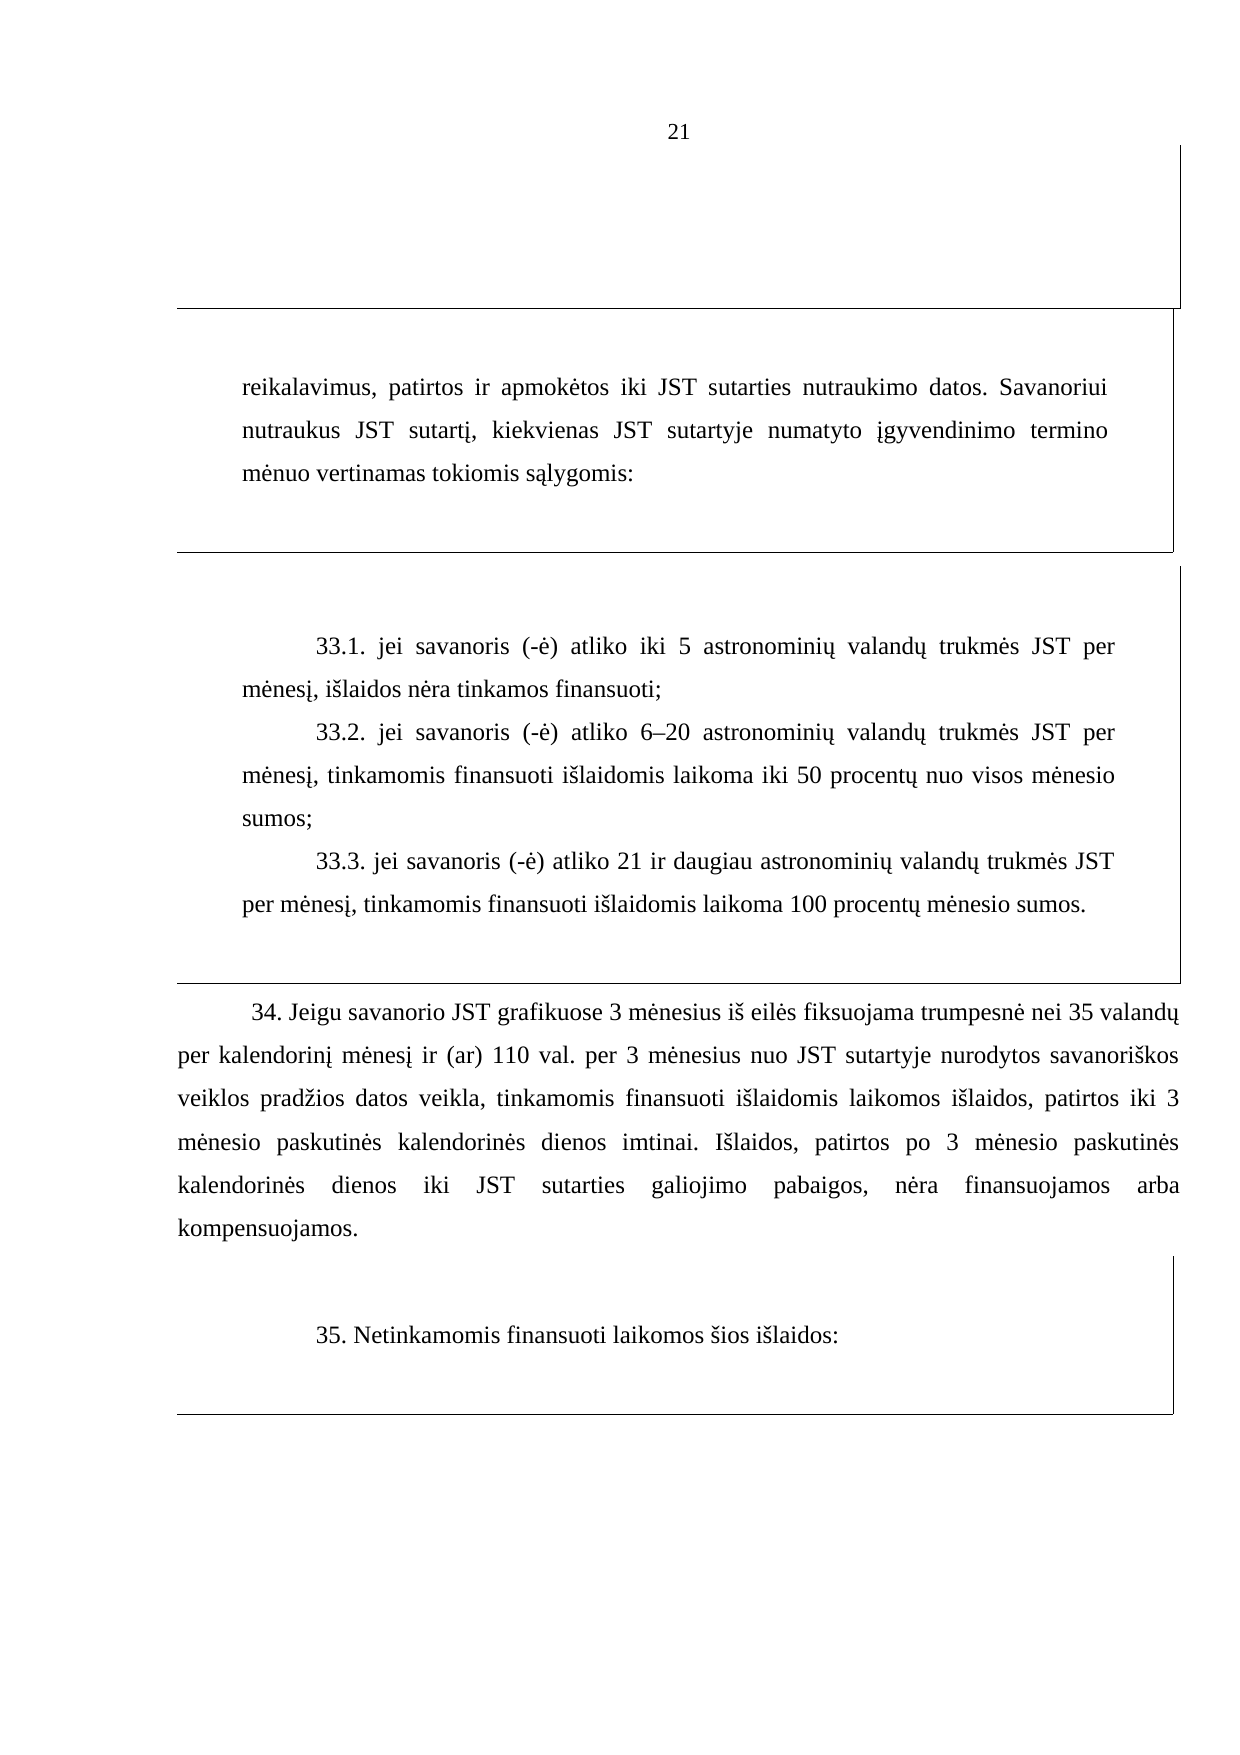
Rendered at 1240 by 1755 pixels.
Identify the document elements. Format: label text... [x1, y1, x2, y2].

text 33.1. jei savanoris (-ė) atliko iki 5 astronominių valandų trukmės JST per mėnesį, išlaidos nėra tinkamos finansuoti; [177, 566, 1180, 652]
text 35. Netinkamomis finansuoti laikomos šios išlaidos: [177, 1256, 1173, 1414]
text 33.3. jei savanoris (-ė) atliko 21 ir daugiau astronominių valandų trukmės JST per mėnesį, tinkamomis finansuoti išlaidomis laikoma 100 procentų mėnesio sumos. [177, 782, 1181, 983]
text 33.2. jei savanoris (-ė) atliko 6–20 astronominių valandų trukmės JST per mėnesį, tinkamomis finansuoti išlaidomis laikoma iki 50 procentų nuo visos mėnesio sumos; [177, 652, 1181, 782]
text 34. Jeigu savanorio JST grafikuose 3 mėnesius iš eilės fiksuojama trumpesnė nei 35 valandų per kalendorinį mėnesį ir (ar) 110 val. per 3 mėnesius nuo JST sutartyje nurodytos savanoriškos veiklos pradžios datos veikla, tinkamomis finansuoti išlaidomis laikomos išlaidos, patirtos iki 3 mėnesio paskutinės kalendorinės dienos imtinai. Išlaidos, patirtos po 3 mėnesio paskutinės kalendorinės dienos iki JST sutarties galiojimo pabaigos, nėra finansuojamos arba kompensuojamos. [177, 997, 1181, 1242]
text 33. Savanoriui nutraukus JST sutartį anksčiau nustatyto termino (JST sutarties įgyvendinimo terminas negali būti trumpesnis negu 6 mėnesiai), tinkamomis finansuoti laikomos išlaidos, atitinkančios Nuostatų 30-32 punktuose nurodytus reikalavimus, patirtos ir apmokėtos iki JST sutarties nutraukimo datos. Savanoriui nutraukus JST sutartį, kiekvienas JST sutartyje numatyto įgyvendinimo termino mėnuo vertinamas tokiomis sąlygomis: [177, 308, 1173, 552]
